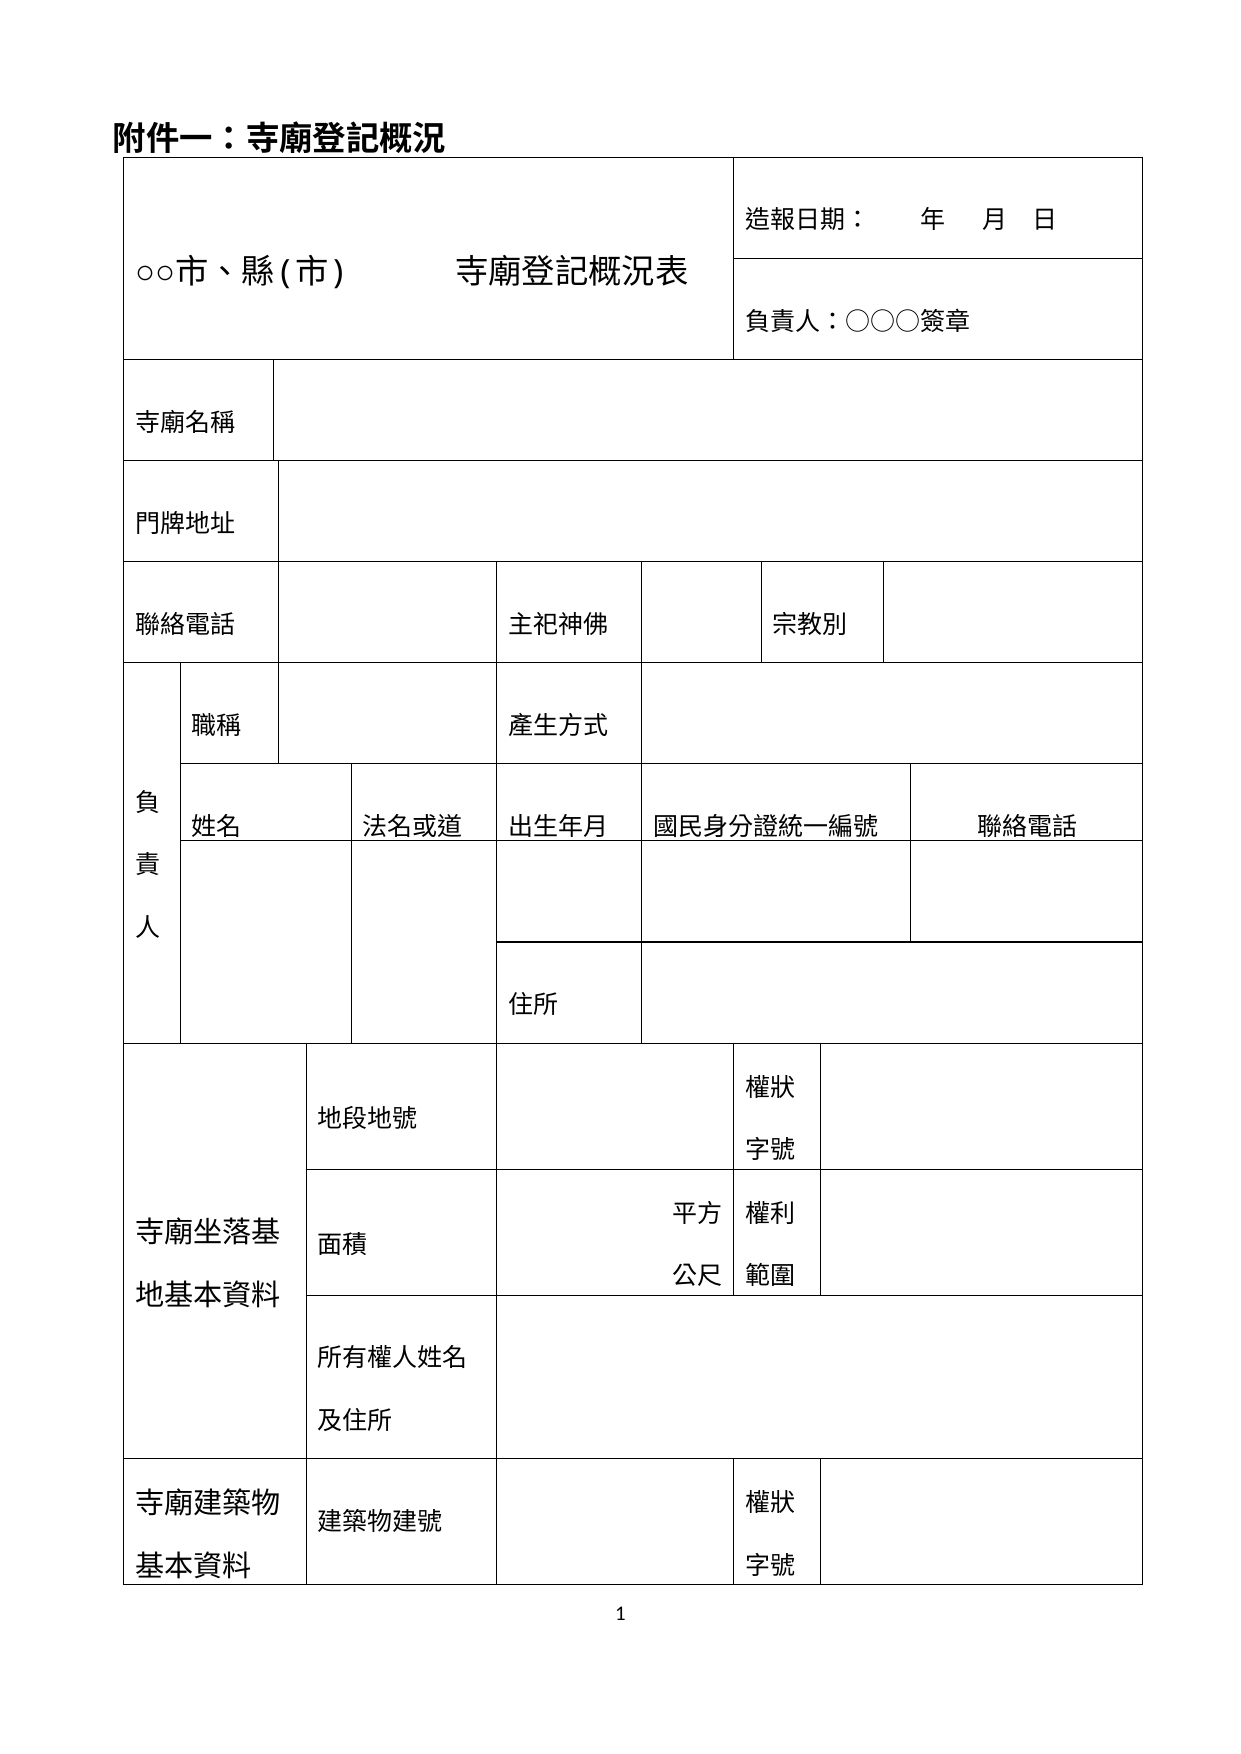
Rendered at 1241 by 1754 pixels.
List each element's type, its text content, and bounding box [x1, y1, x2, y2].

table_cell [497, 1459, 733, 1584]
table_cell 國民身分證統一編號 [642, 764, 910, 840]
table_cell 寺廟坐落基 地基本資料 [124, 1044, 306, 1458]
table_cell 住所 [497, 943, 641, 1042]
table_cell [181, 841, 351, 1042]
table_cell [279, 663, 496, 763]
table_cell [821, 1044, 1142, 1168]
text 附件一：寺廟登記概況 [112, 94, 1128, 157]
table_cell 主祀神佛 [497, 562, 641, 662]
table_cell [279, 461, 1142, 561]
table_cell 負責人：○○○簽章 [734, 259, 1142, 359]
table_cell [497, 841, 641, 941]
table_cell 寺廟名稱 [124, 360, 273, 460]
table_header 造報日期： 年 月 日 [734, 158, 1142, 258]
table_cell [821, 1170, 1142, 1294]
table_cell 姓名 [181, 764, 351, 840]
table_cell [642, 663, 1142, 763]
table_cell 負責人 [124, 663, 180, 1042]
table_cell 權狀字號 [734, 1044, 820, 1168]
table_cell 聯絡電話 [124, 562, 278, 662]
table_cell 權利範圍 [734, 1170, 820, 1294]
table_cell [642, 562, 761, 662]
table_cell 出生年月日 [497, 764, 641, 840]
table_cell [642, 841, 910, 941]
table_cell 職稱 [181, 663, 278, 763]
table_cell [911, 841, 1142, 941]
table_cell 法名或道號 [352, 764, 496, 840]
table_cell [497, 1044, 733, 1168]
table_cell 門牌地址 [124, 461, 278, 561]
table_cell [821, 1459, 1142, 1584]
table_cell [274, 360, 1142, 460]
table_header ○○市、縣(市) 寺廟登記概況表 [124, 158, 733, 359]
table_cell [642, 943, 1142, 1042]
table_cell 權狀字號 [734, 1459, 820, 1584]
table_cell [279, 562, 496, 662]
table_cell 聯絡電話 [911, 764, 1142, 840]
table_cell 建築物建號 [307, 1459, 496, 1584]
table_cell 面積 [307, 1170, 496, 1294]
table_cell [884, 562, 1142, 662]
table_cell 平方 公尺 [497, 1170, 733, 1294]
table_cell [352, 841, 496, 1042]
table_cell 宗教別 [762, 562, 883, 662]
table_cell 產生方式 [497, 663, 641, 763]
table_cell 寺廟建築物 基本資料 [124, 1459, 306, 1584]
table_cell [497, 1296, 1142, 1458]
table_cell 所有權人姓名及住所 [307, 1296, 496, 1458]
table_cell 地段地號 [307, 1044, 496, 1168]
